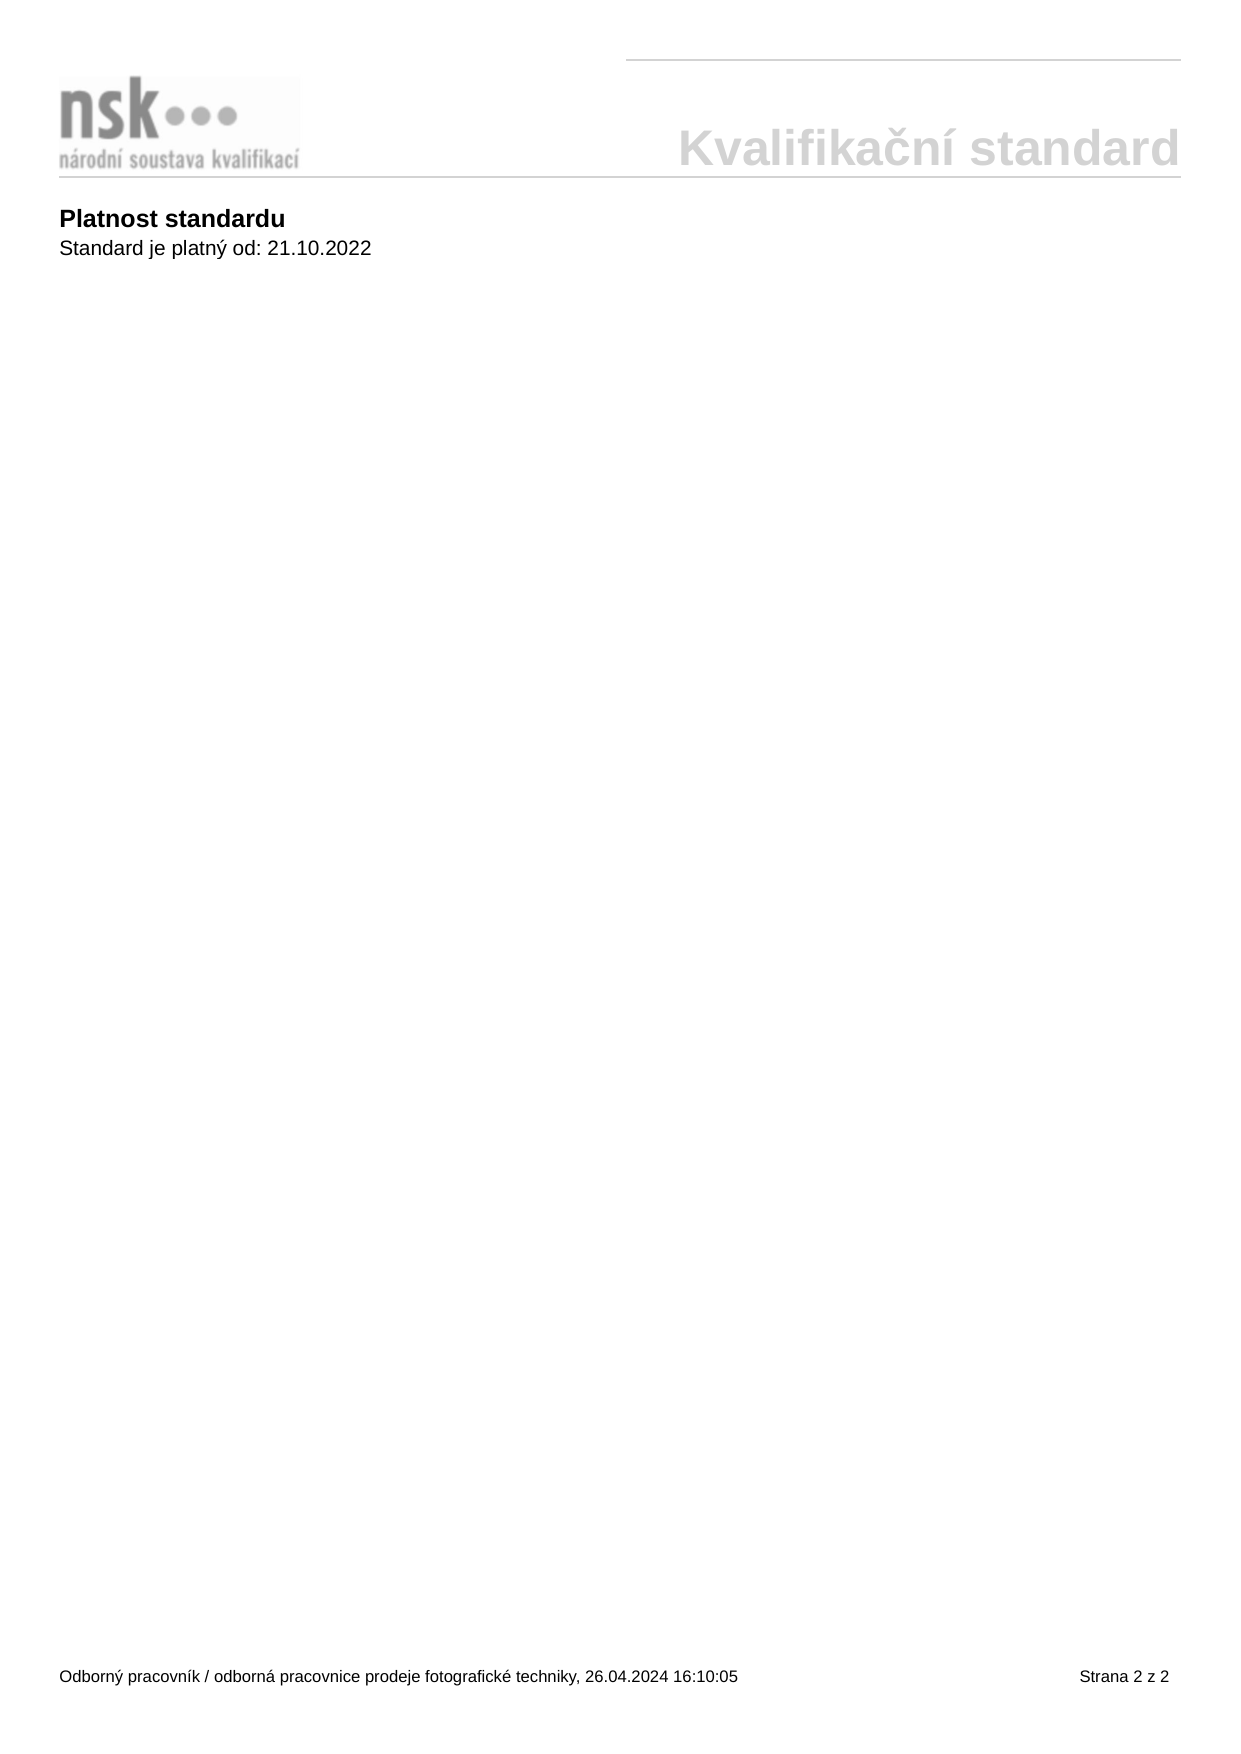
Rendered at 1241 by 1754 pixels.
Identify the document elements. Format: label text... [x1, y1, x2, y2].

table_cell [484, 559, 620, 859]
table_cell Standard je platný od: 21.10.2022 [59, 236, 1181, 259]
table_cell [1093, 1409, 1169, 1658]
picture [58, 59, 621, 171]
table_cell [59, 194, 483, 200]
table_cell [484, 259, 620, 559]
table_cell [626, 259, 862, 559]
table_cell [1169, 259, 1181, 559]
table_cell [1169, 194, 1181, 200]
table_cell [620, 859, 626, 1159]
table_cell [1093, 194, 1169, 200]
table_cell Strana 2 z 2 [862, 1658, 1169, 1694]
table_cell [626, 859, 862, 1159]
table_cell [1169, 559, 1181, 859]
table_cell [59, 178, 1181, 194]
table_cell [862, 1159, 1093, 1409]
table_cell [620, 1409, 626, 1658]
table_cell [626, 1409, 862, 1658]
table_cell [1169, 1409, 1181, 1658]
table_cell [621, 59, 626, 170]
table_cell [862, 559, 1093, 859]
table_cell [59, 859, 483, 1159]
table_cell [1169, 859, 1181, 1159]
table_cell [620, 559, 626, 859]
table_cell Kvalifikační standard [626, 61, 1181, 176]
table_cell [484, 1159, 620, 1409]
table_cell [59, 1159, 483, 1409]
table_cell [484, 859, 620, 1159]
table_cell [1169, 1159, 1181, 1409]
table_cell [862, 194, 1093, 200]
table_cell [1093, 259, 1169, 559]
table_cell Odborný pracovník / odborná pracovnice prodeje fotografické techniky, 26.04.2024 16:10:05 [59, 1658, 862, 1694]
table_cell [1093, 559, 1169, 859]
table_cell [59, 259, 483, 559]
table_cell [1169, 1658, 1181, 1694]
table_cell [626, 194, 862, 200]
table_cell [1093, 1159, 1169, 1409]
table_cell [484, 1409, 620, 1658]
table_cell [620, 1159, 626, 1409]
table_cell [862, 1409, 1093, 1658]
table_cell [1093, 859, 1169, 1159]
table_cell [59, 171, 483, 176]
table_cell [626, 559, 862, 859]
table_cell [626, 1159, 862, 1409]
table_cell [484, 194, 620, 200]
table_cell [484, 171, 620, 176]
table_cell [620, 259, 626, 559]
table_cell [862, 259, 1093, 559]
table_cell [59, 559, 483, 859]
table_cell Platnost standardu [59, 200, 1181, 236]
table_cell [862, 859, 1093, 1159]
table_cell [59, 1409, 483, 1658]
